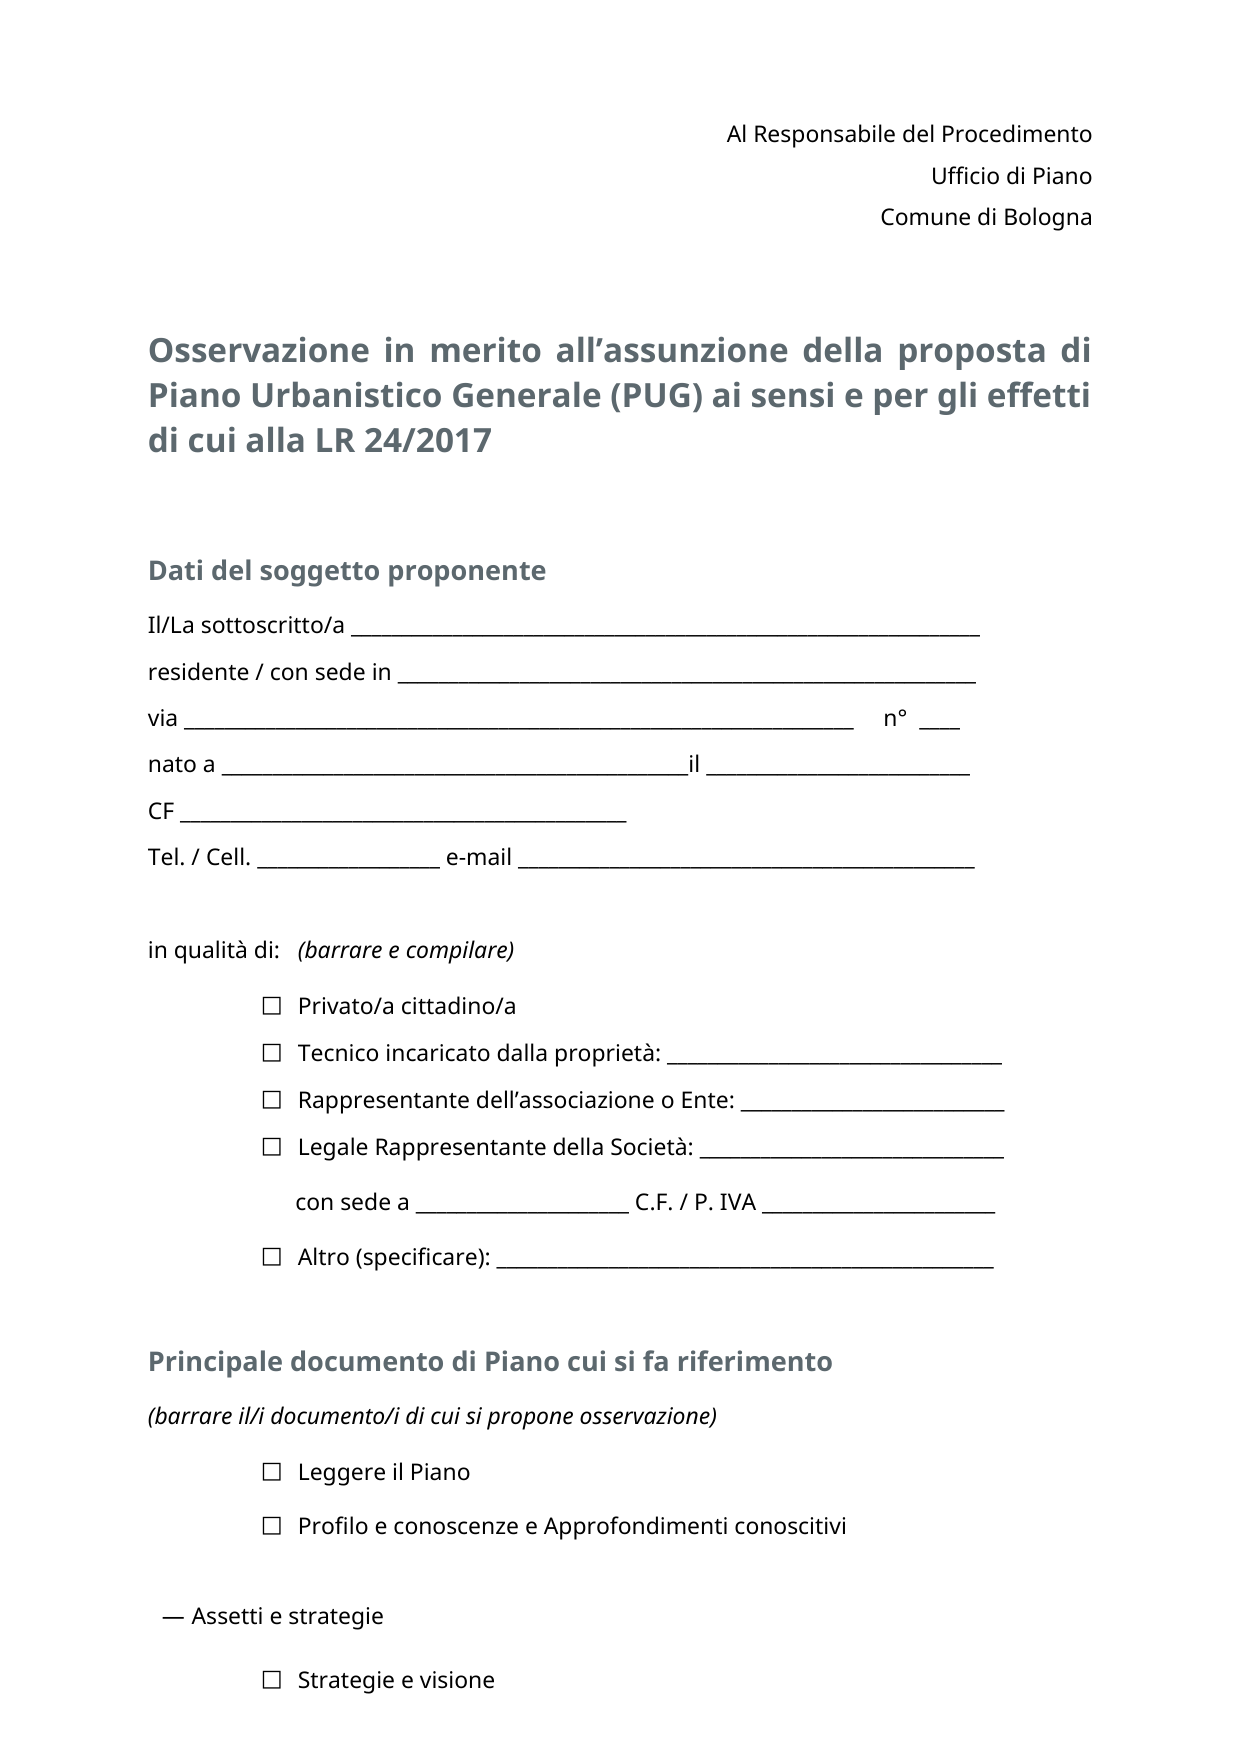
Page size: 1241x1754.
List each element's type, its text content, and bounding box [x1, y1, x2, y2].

text (barrare il/i documento/i di cui si propone osservazione) [148, 1400, 1093, 1431]
list Profilo e conoscenze e Approfondimenti conoscitivi [260, 1501, 1093, 1547]
list Altro (specificare): _________________________________________________ [260, 1232, 1093, 1279]
subtitle Dati del soggetto proponente [148, 552, 1093, 588]
list Privato/a cittadino/a [260, 980, 1093, 1027]
text CF ____________________________________________ [148, 795, 1093, 826]
list Leggere il Piano [260, 1447, 1093, 1493]
text via __________________________________________________________________ n° ____ [148, 702, 1093, 733]
text Al Responsabile del Procedimento [148, 118, 1093, 149]
text in qualità di: (barrare e compilare) [148, 934, 1093, 965]
subtitle Osservazione in merito all’assunzione della proposta di Piano Urbanistico Generale (PUG) ai sensi e per gli effetti di cui alla LR 24/2017 [148, 326, 1093, 463]
text Comune di Bologna [148, 201, 1093, 233]
list Assetti e strategie [162, 1590, 1093, 1637]
list Strategie e visione [260, 1655, 1093, 1702]
list Rappresentante dell’associazione o Ente: __________________________ [260, 1074, 1093, 1121]
text residente / con sede in _________________________________________________________ [148, 656, 1093, 687]
subtitle Principale documento di Piano cui si fa riferimento [148, 1342, 1093, 1379]
list Tecnico incaricato dalla proprietà: _________________________________ [260, 1027, 1093, 1074]
text Tel. / Cell. __________________ e-mail _____________________________________________ [148, 841, 1093, 872]
list Legale Rappresentante della Società: ______________________________ [260, 1121, 1093, 1168]
text con sede a _____________________ C.F. / P. IVA _______________________ [295, 1185, 1093, 1217]
text nato a ______________________________________________il __________________________ [148, 748, 1093, 779]
text Il/La sottoscritto/a ______________________________________________________________ [148, 609, 1093, 641]
text Ufficio di Piano [148, 160, 1093, 191]
